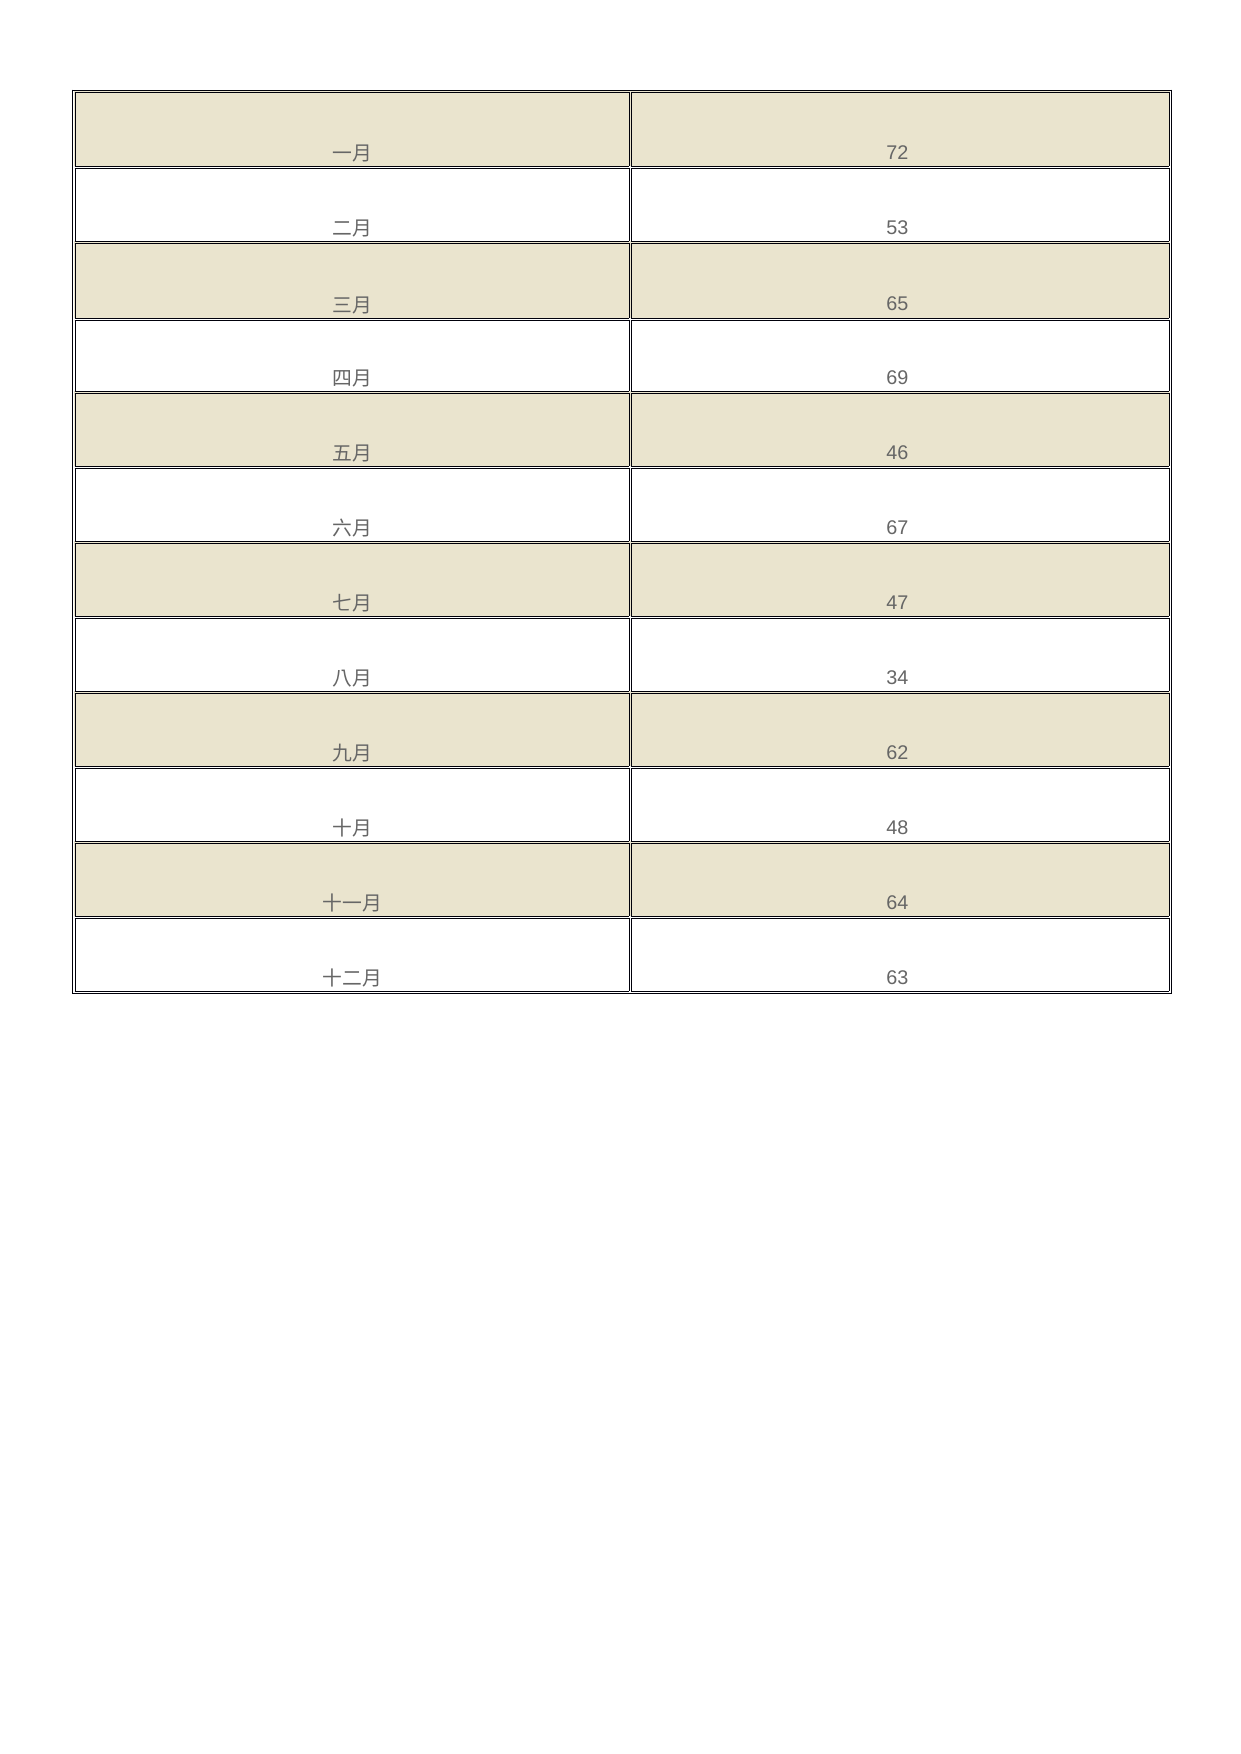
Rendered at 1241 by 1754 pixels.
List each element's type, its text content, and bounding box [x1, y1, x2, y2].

table_cell 69 [632, 321, 1169, 391]
table_cell 34 [632, 619, 1169, 691]
table_cell 72 [632, 93, 1169, 166]
table_cell 63 [632, 919, 1169, 991]
table_cell 二月 [76, 169, 629, 241]
table_cell 四月 [76, 321, 629, 391]
table_cell 64 [632, 844, 1169, 916]
table_cell 一月 [76, 93, 629, 166]
table_cell 九月 [76, 694, 629, 766]
table_cell 47 [632, 544, 1169, 616]
table_cell 十月 [76, 769, 629, 841]
table_cell 48 [632, 769, 1169, 841]
table_cell 65 [632, 244, 1169, 318]
table_cell 46 [632, 394, 1169, 466]
table_cell 五月 [76, 394, 629, 466]
table_cell 六月 [76, 469, 629, 541]
table_cell 七月 [76, 544, 629, 616]
table_cell 三月 [76, 244, 629, 318]
table_cell 67 [632, 469, 1169, 541]
table_cell 十二月 [76, 919, 629, 991]
table_cell 十一月 [76, 844, 629, 916]
table_cell 62 [632, 694, 1169, 766]
table_cell 53 [632, 169, 1169, 241]
table_cell 八月 [76, 619, 629, 691]
